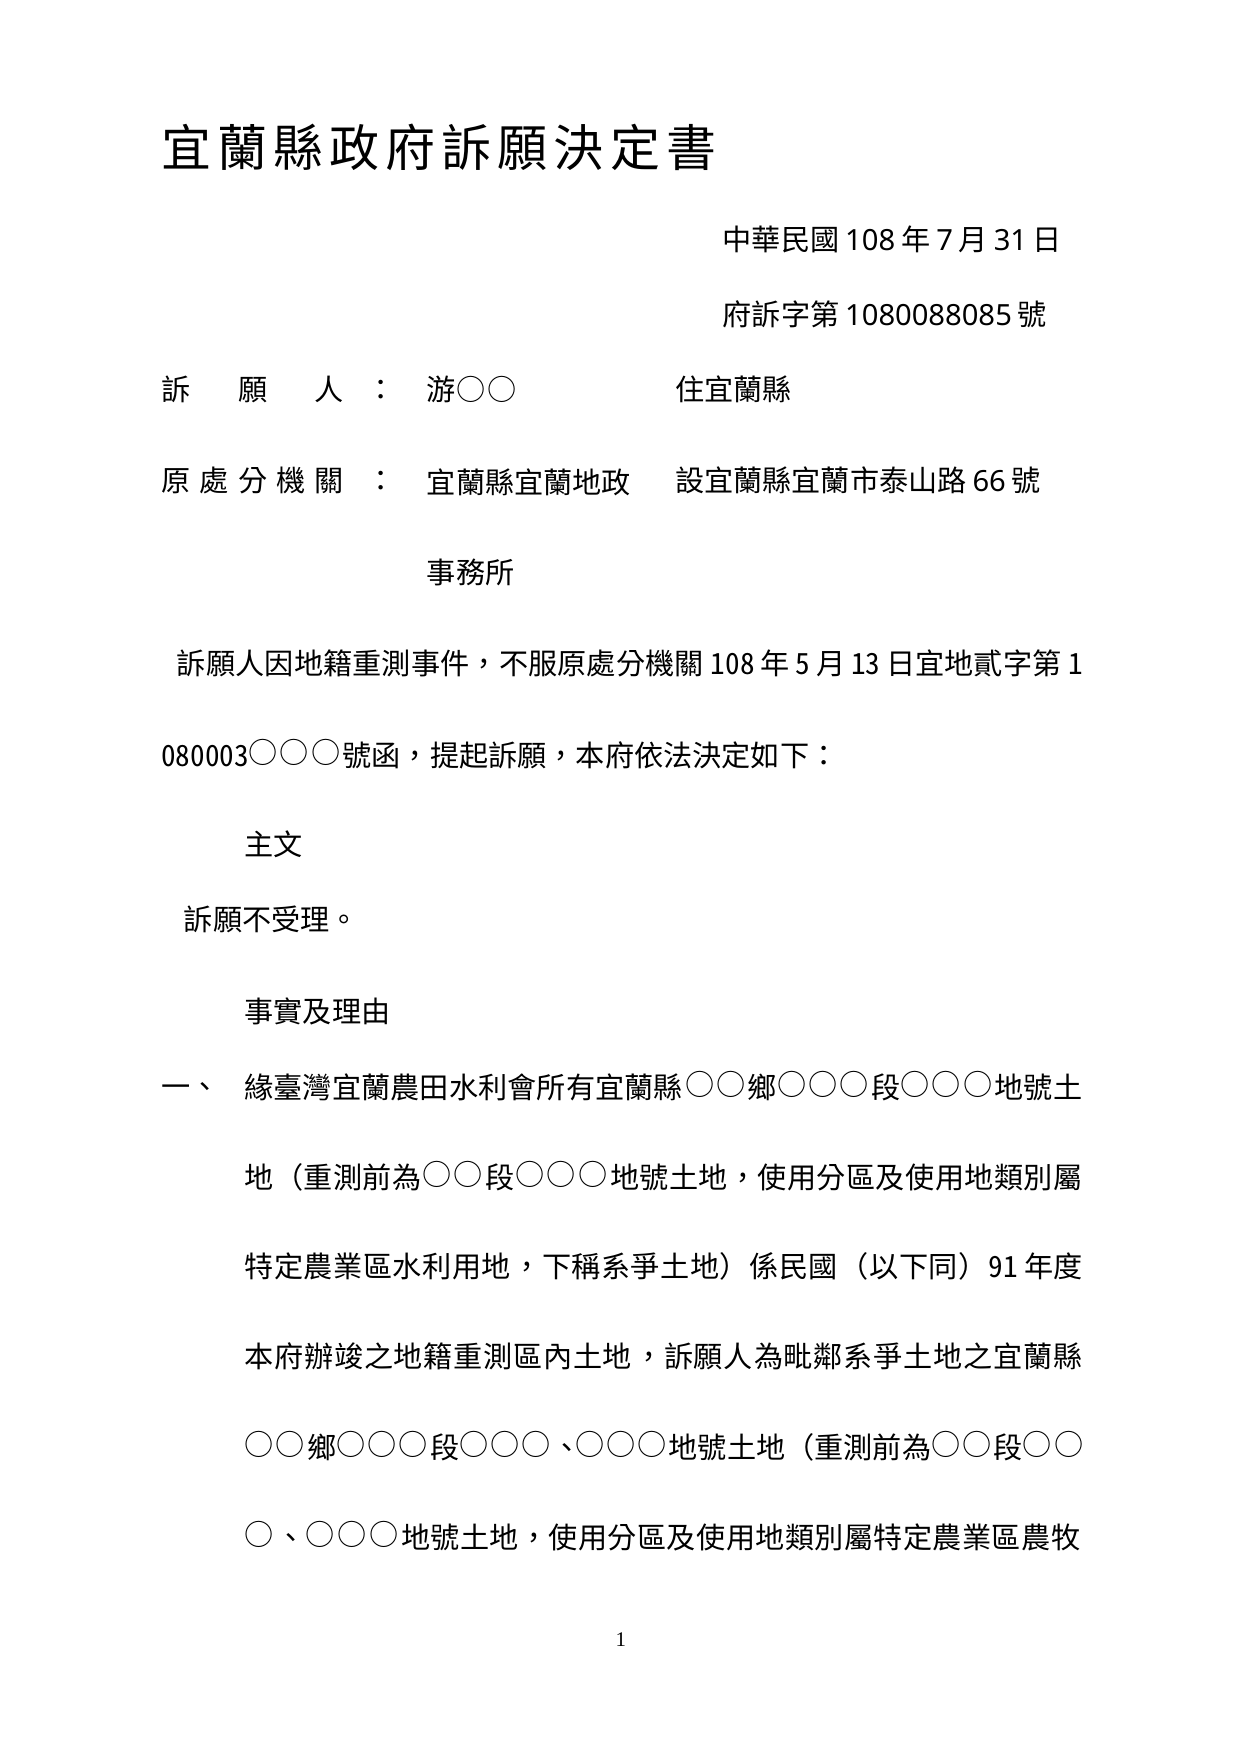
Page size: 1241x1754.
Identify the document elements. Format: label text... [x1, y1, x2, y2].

table_cell 中華民國108年7月31日 [711, 202, 1094, 277]
table_cell [150, 202, 711, 277]
table_cell [415, 806, 1094, 881]
table_cell 宜蘭縣宜蘭地政事務所 [415, 443, 663, 624]
table_cell 緣臺灣宜蘭農田水利會所有宜蘭縣○○鄉○○○段○○○地號土地（重測前為○○段○○○地號土地，使用分區及使用地類別屬特定農業區水利用地，下稱系爭土地）係民國（以下同）91年度本府辦竣之地籍重測區內土地，訴願人為毗鄰系爭土地之宜蘭縣○○鄉○○○段○○○、○○○地號土地（重測前為○○段○○○、○○○地號土地，使用分區及使用地類別屬特定農業區農牧 [233, 1047, 1094, 1572]
table_cell ： [355, 443, 415, 624]
table_cell [150, 806, 233, 881]
table_cell 住宜蘭縣 [664, 352, 1094, 443]
table_header [728, 89, 1094, 202]
table_cell 事實及理由 [233, 972, 415, 1047]
table_cell 主文 [233, 806, 415, 881]
table_cell [150, 972, 233, 1047]
table_cell 訴願人因地籍重測事件，不服原處分機關108年5月13日宜地貳字第1080003○○○號函，提起訴願，本府依法決定如下： [150, 624, 1094, 806]
table_cell 訴願不受理。 [150, 881, 1094, 972]
table_cell [415, 972, 1094, 1047]
table_cell 訴願人 [150, 352, 355, 443]
table_cell 一、 [150, 1047, 233, 1572]
table_cell 原處分機關 [150, 443, 355, 624]
table_cell 設宜蘭縣宜蘭市泰山路66號 [664, 443, 1094, 624]
table_cell 游○○ [415, 352, 663, 443]
table_header 宜蘭縣政府訴願決定書 [150, 89, 728, 202]
table_cell [150, 277, 711, 352]
table_cell ： [355, 352, 415, 443]
table_cell 府訴字第1080088085號 [711, 277, 1094, 352]
